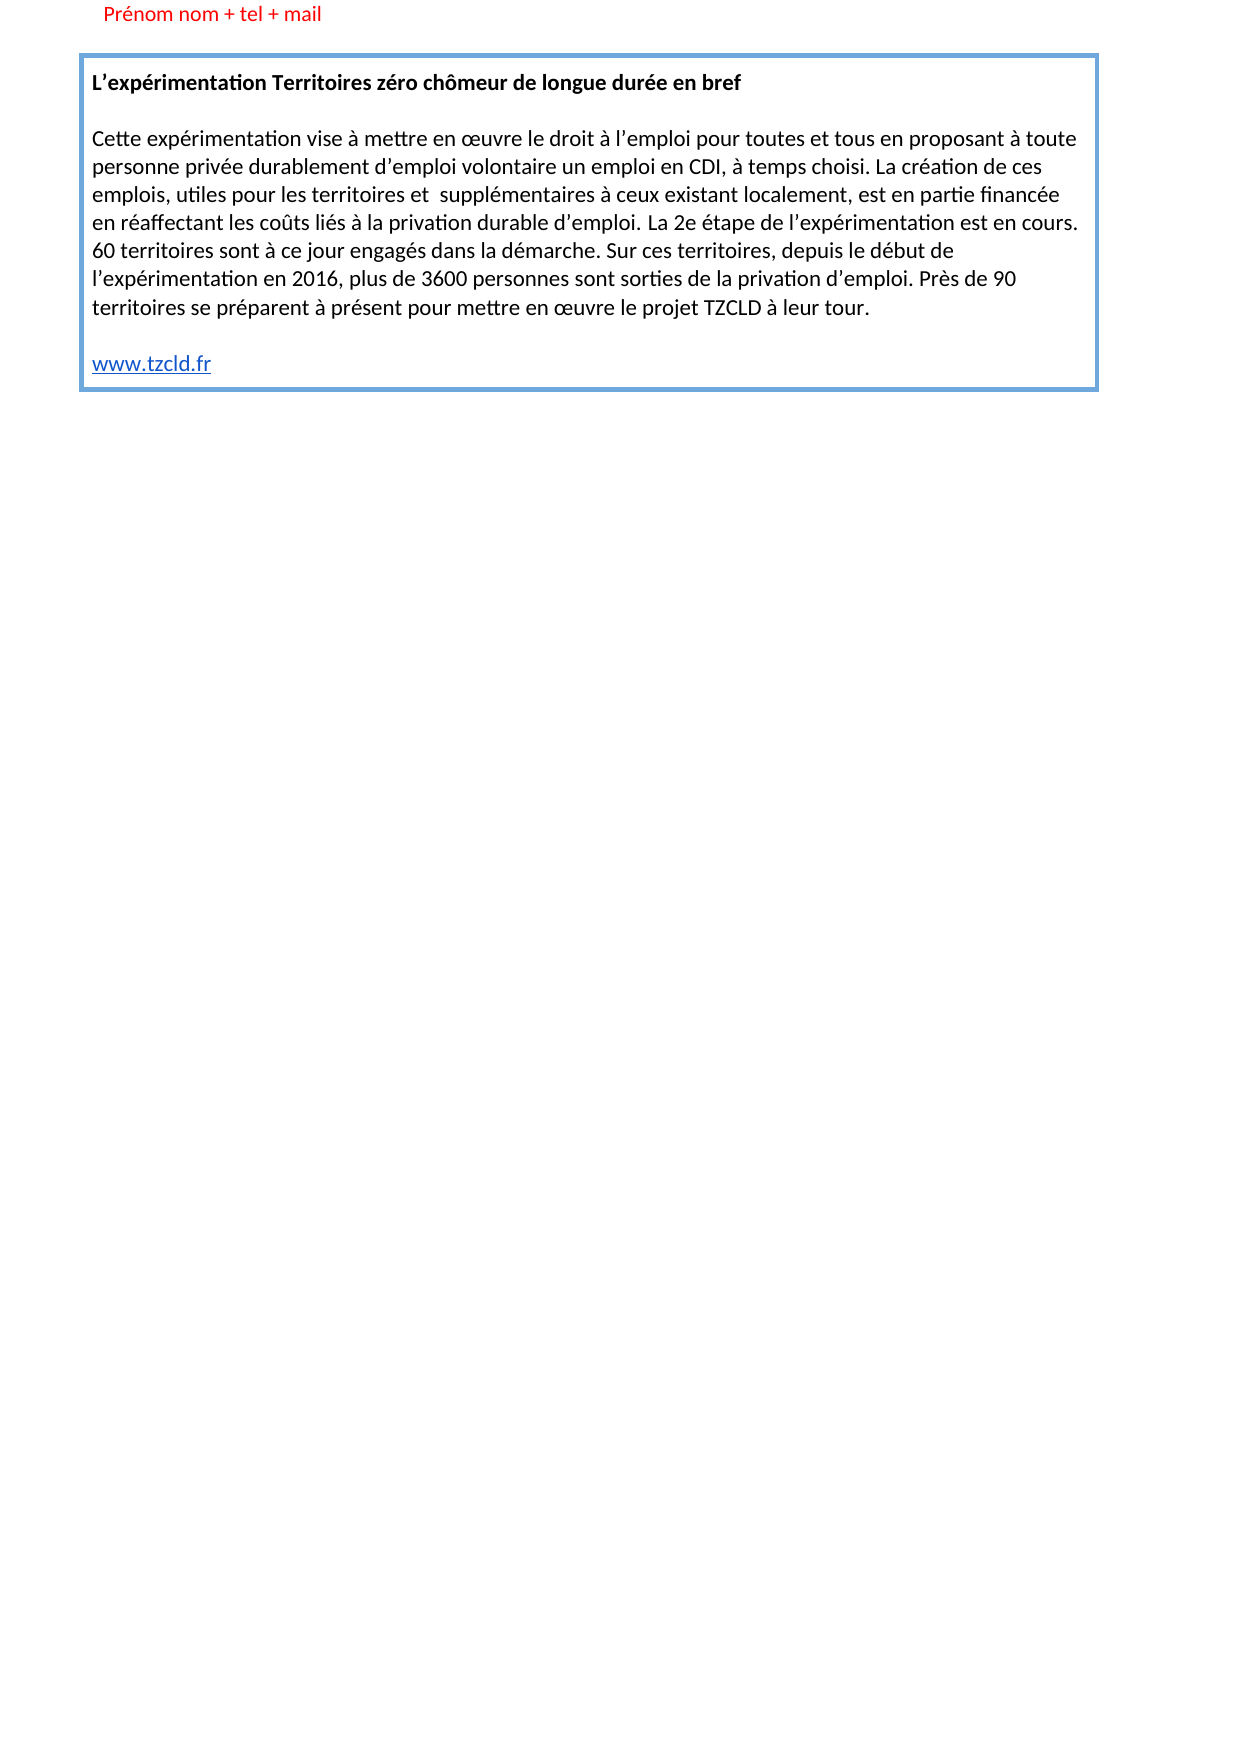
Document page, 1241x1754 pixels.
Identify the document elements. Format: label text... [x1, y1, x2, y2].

table_header L’expérimentation Territoires zéro chômeur de longue durée en bref Cette expérimentation vise à mettre en œuvre le droit à l’emploi pour toutes et tous en proposant à toute personne privée durablement d’emploi volontaire un emploi en CDI, à temps choisi. La création de ces emplois, utiles pour les territoires et supplémentaires à ceux existant localement, est en partie financée en réaffectant les coûts liés à la privation durable d’emploi. La 2e étape de l’expérimentation est en cours. 60 territoires sont à ce jour engagés dans la démarche. Sur ces territoires, depuis le début de l’expérimentation en 2016, plus de 3600 personnes sont sorties de la privation d’emploi. Près de 90 territoires se préparent à présent pour mettre en œuvre le projet TZCLD à leur tour. www.tzcld.fr [84, 58, 1095, 387]
text Prénom nom + tel + mail [103, 0, 1153, 27]
